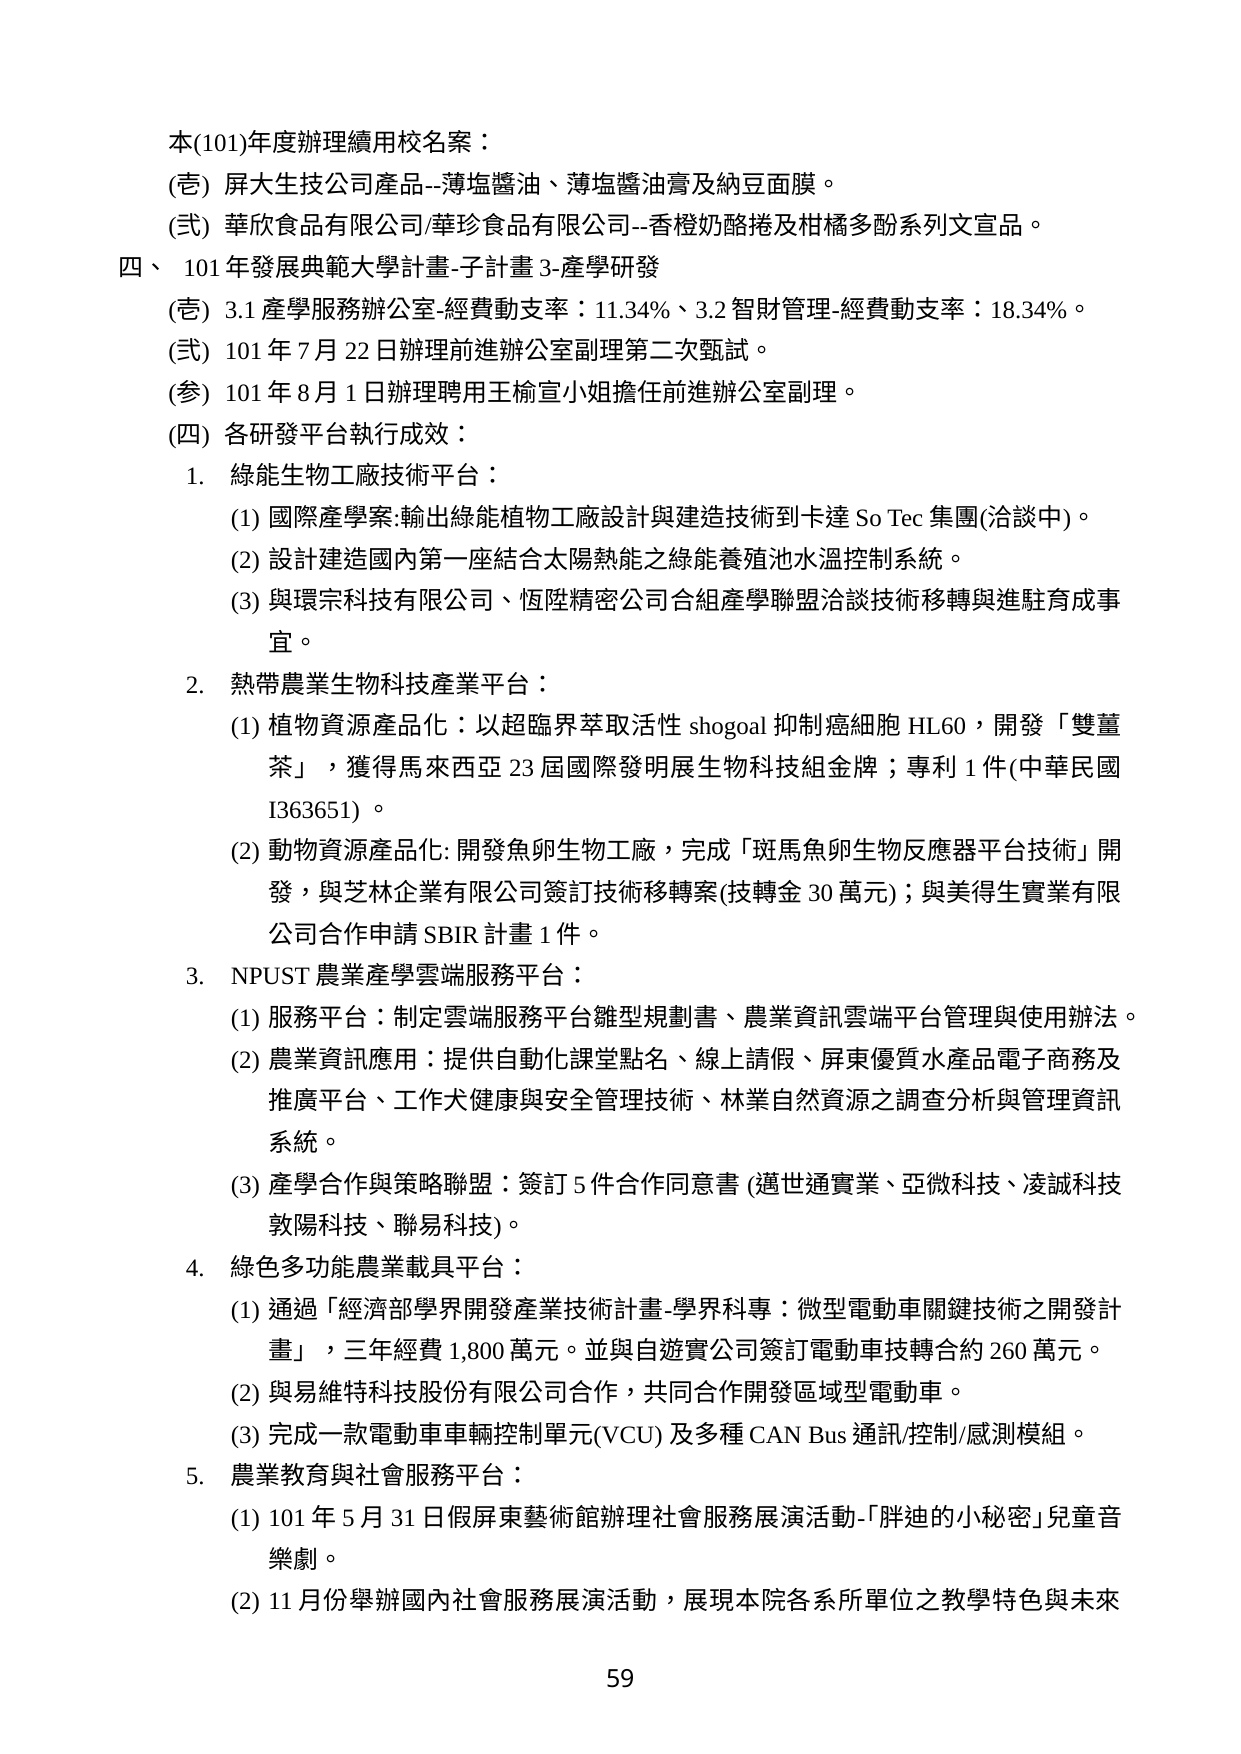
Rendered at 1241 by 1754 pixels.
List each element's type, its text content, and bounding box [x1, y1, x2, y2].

list 農業資訊應用：提供自動化課堂點名、線上請假、屏東優質水產品電子商務及推廣平台、工作犬健康與安全管理技術、林業自然資源之調查分析與管理資訊系統。 [231, 1035, 1122, 1160]
list 各研發平台執行成效： [168, 410, 1122, 451]
list 3.1產學服務辦公室-經費動支率：11.34%、3.2智財管理-經費動支率：18.34%。 [168, 285, 1122, 326]
list 與易維特科技股份有限公司合作，共同合作開發區域型電動車。 [231, 1368, 1122, 1410]
list 101年5月31日假屏東藝術館辦理社會服務展演活動-｢胖迪的小秘密｣兒童音樂劇。 [231, 1493, 1122, 1576]
list 完成一款電動車車輛控制單元(VCU) 及多種CAN Bus通訊/控制/感測模組。 [231, 1410, 1122, 1451]
list NPUST農業產學雲端服務平台： [186, 951, 1122, 993]
list 101年7月22日辦理前進辦公室副理第二次甄試。 [168, 326, 1122, 368]
list 國際產學案:輸出綠能植物工廠設計與建造技術到卡達So Tec 集團(洽談中)。 [231, 493, 1122, 535]
list 華欣食品有限公司/華珍食品有限公司--香橙奶酪捲及柑橘多酚系列文宣品。 [168, 201, 1122, 243]
list 屏大生技公司產品--薄塩醬油、薄塩醬油膏及納豆面膜。 [168, 160, 1122, 201]
list 11月份舉辦國內社會服務展演活動，展現本院各系所單位之教學特色與未來發展。 [231, 1576, 1122, 1618]
list 動物資源產品化: 開發魚卵生物工廠，完成「斑馬魚卵生物反應器平台技術」開發，與芝林企業有限公司簽訂技術移轉案(技轉金30萬元)；與美得生實業有限公司合作申請SBIR計畫1件。 [231, 826, 1122, 951]
list 通過「經濟部學界開發產業技術計畫-學界科專：微型電動車關鍵技術之開發計畫」，三年經費1,800萬元。並與自遊實公司簽訂電動車技轉合約260萬元。 [231, 1285, 1122, 1368]
list 產學合作與策略聯盟：簽訂5件合作同意書 (邁世通實業、亞微科技、凌誠科技、敦陽科技、聯易科技)。 [231, 1160, 1122, 1243]
list 綠色多功能農業載具平台： [186, 1243, 1122, 1285]
list 與環宗科技有限公司、恆陞精密公司合組產學聯盟洽談技術移轉與進駐育成事宜。 [231, 576, 1122, 660]
list 綠能生物工廠技術平台： [186, 451, 1122, 493]
list 植物資源產品化：以超臨界萃取活性shogoal抑制癌細胞HL60，開發「雙薑茶」，獲得馬來西亞23屆國際發明展生物科技組金牌；專利1件(中華民國I363651) 。 [231, 701, 1122, 826]
list 熱帶農業生物科技產業平台： [186, 660, 1122, 701]
list 設計建造國內第一座結合太陽熱能之綠能養殖池水溫控制系統。 [231, 535, 1122, 576]
list 101年發展典範大學計畫-子計畫3-產學研發 [118, 243, 1122, 285]
list 服務平台：制定雲端服務平台雛型規劃書、農業資訊雲端平台管理與使用辦法。 [231, 993, 1122, 1035]
text 本(101)年度辦理續用校名案： [168, 118, 1122, 160]
list 101年8月1日辦理聘用王榆宣小姐擔任前進辦公室副理。 [168, 368, 1122, 410]
list 農業教育與社會服務平台： [186, 1451, 1122, 1493]
